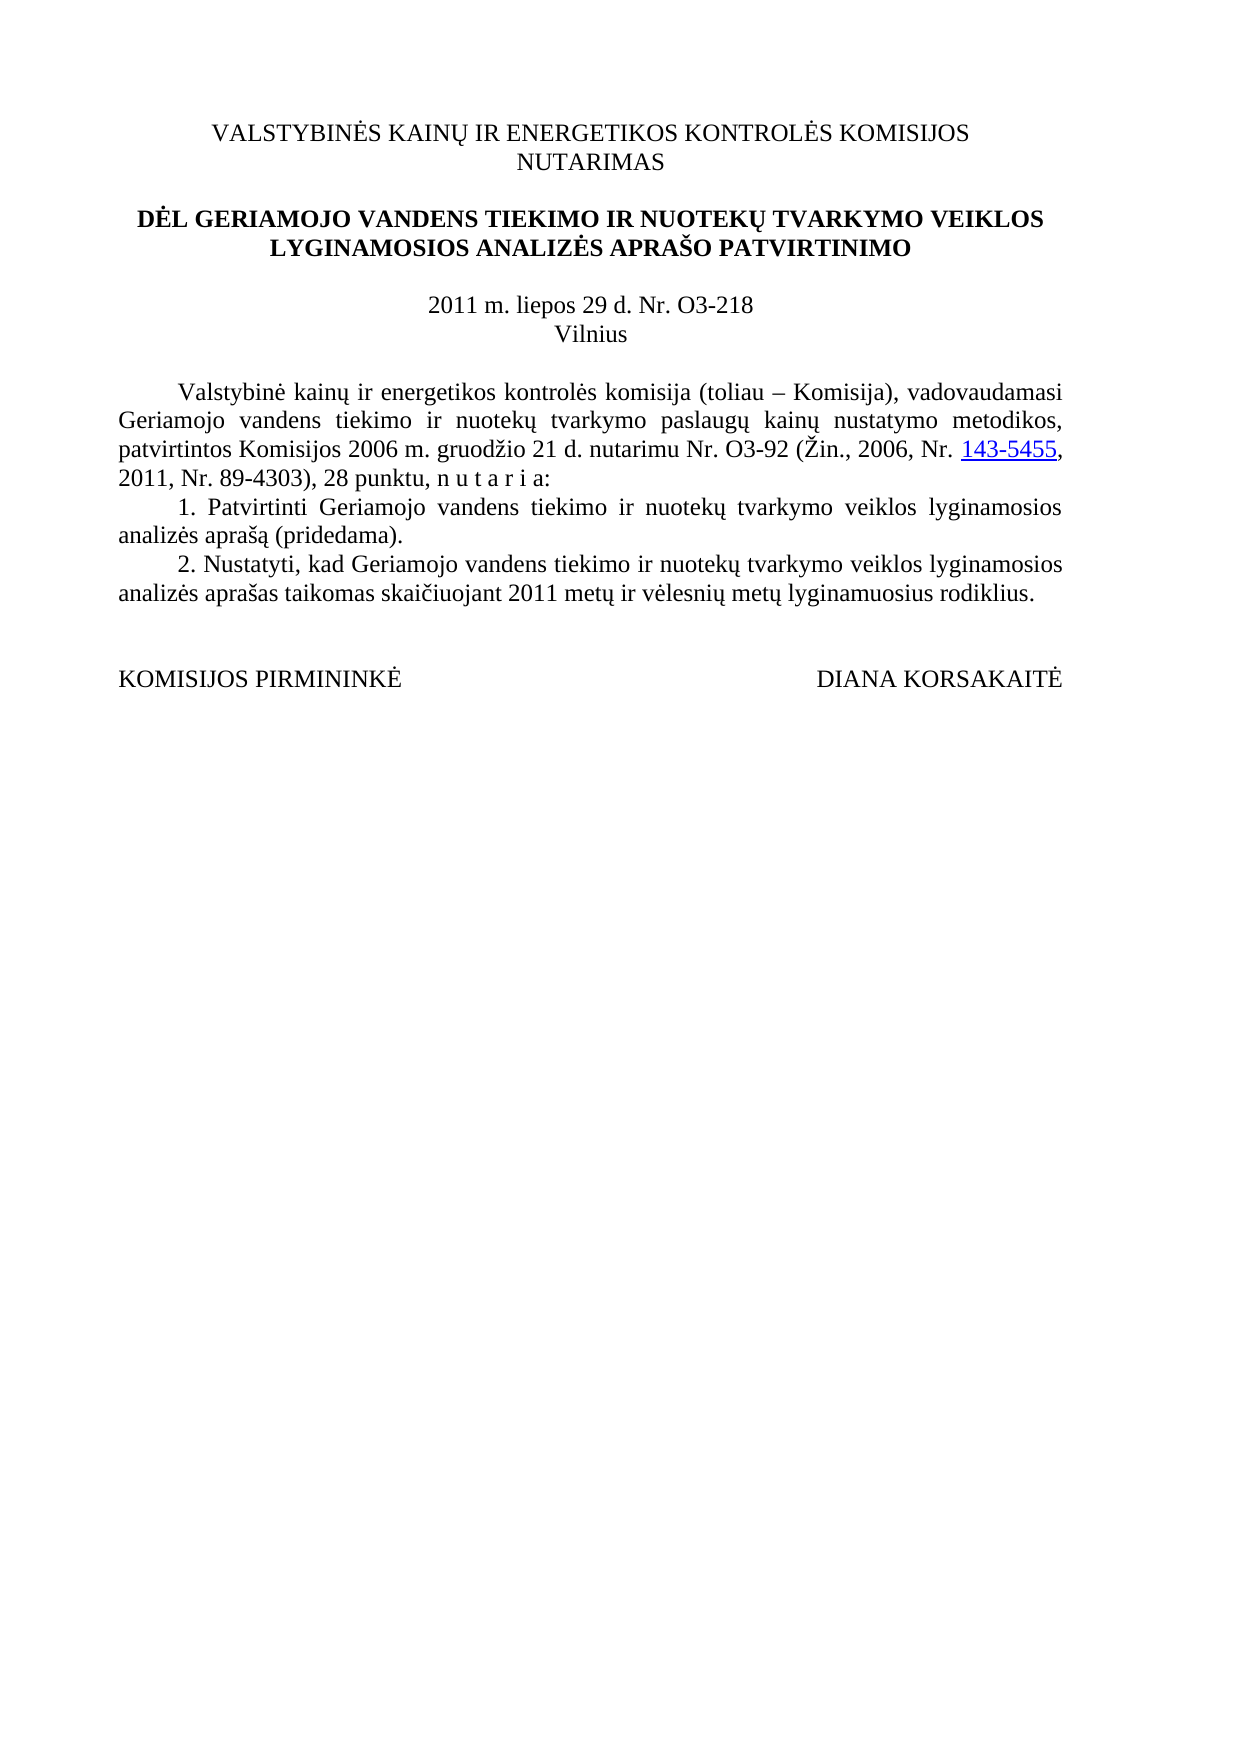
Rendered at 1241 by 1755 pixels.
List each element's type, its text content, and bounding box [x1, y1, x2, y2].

text 2. Nustatyti, kad Geriamojo vandens tiekimo ir nuotekų tvarkymo veiklos lyginamosios analizės aprašas taikomas skaičiuojant 2011 metų ir vėlesnių metų lyginamuosius rodiklius. [118, 549, 1063, 607]
text Dėl geriamojo vandens tiekimo ir nuotekų tvarkymo veiklos lyginamosios analizės aprašo patvirtinimo [118, 204, 1063, 262]
text Komisijos pirmininkė Diana Korsakaitė [118, 664, 1063, 693]
text Valstybinė kainų ir energetikos kontrolės komisija (toliau – Komisija), vadovaudamasi Geriamojo vandens tiekimo ir nuotekų tvarkymo paslaugų kainų nustatymo metodikos, patvirtintos Komisijos 2006 m. gruodžio 21 d. nutarimu Nr. O3-92 (Žin., 2006, Nr. 143-5455, 2011, Nr. 89-4303), 28 punktu, n u t a r i a: [118, 377, 1063, 492]
text NUTARIMAS [118, 147, 1063, 176]
text 1. Patvirtinti Geriamojo vandens tiekimo ir nuotekų tvarkymo veiklos lyginamosios analizės aprašą (pridedama). [118, 492, 1063, 549]
text Vilnius [118, 319, 1063, 348]
text 2011 m. liepos 29 d. Nr. O3-218 [118, 291, 1063, 319]
text VALSTYBINĖS KAINŲ IR ENERGETIKOS KONTROLĖS KOMISIJOS [118, 118, 1063, 147]
